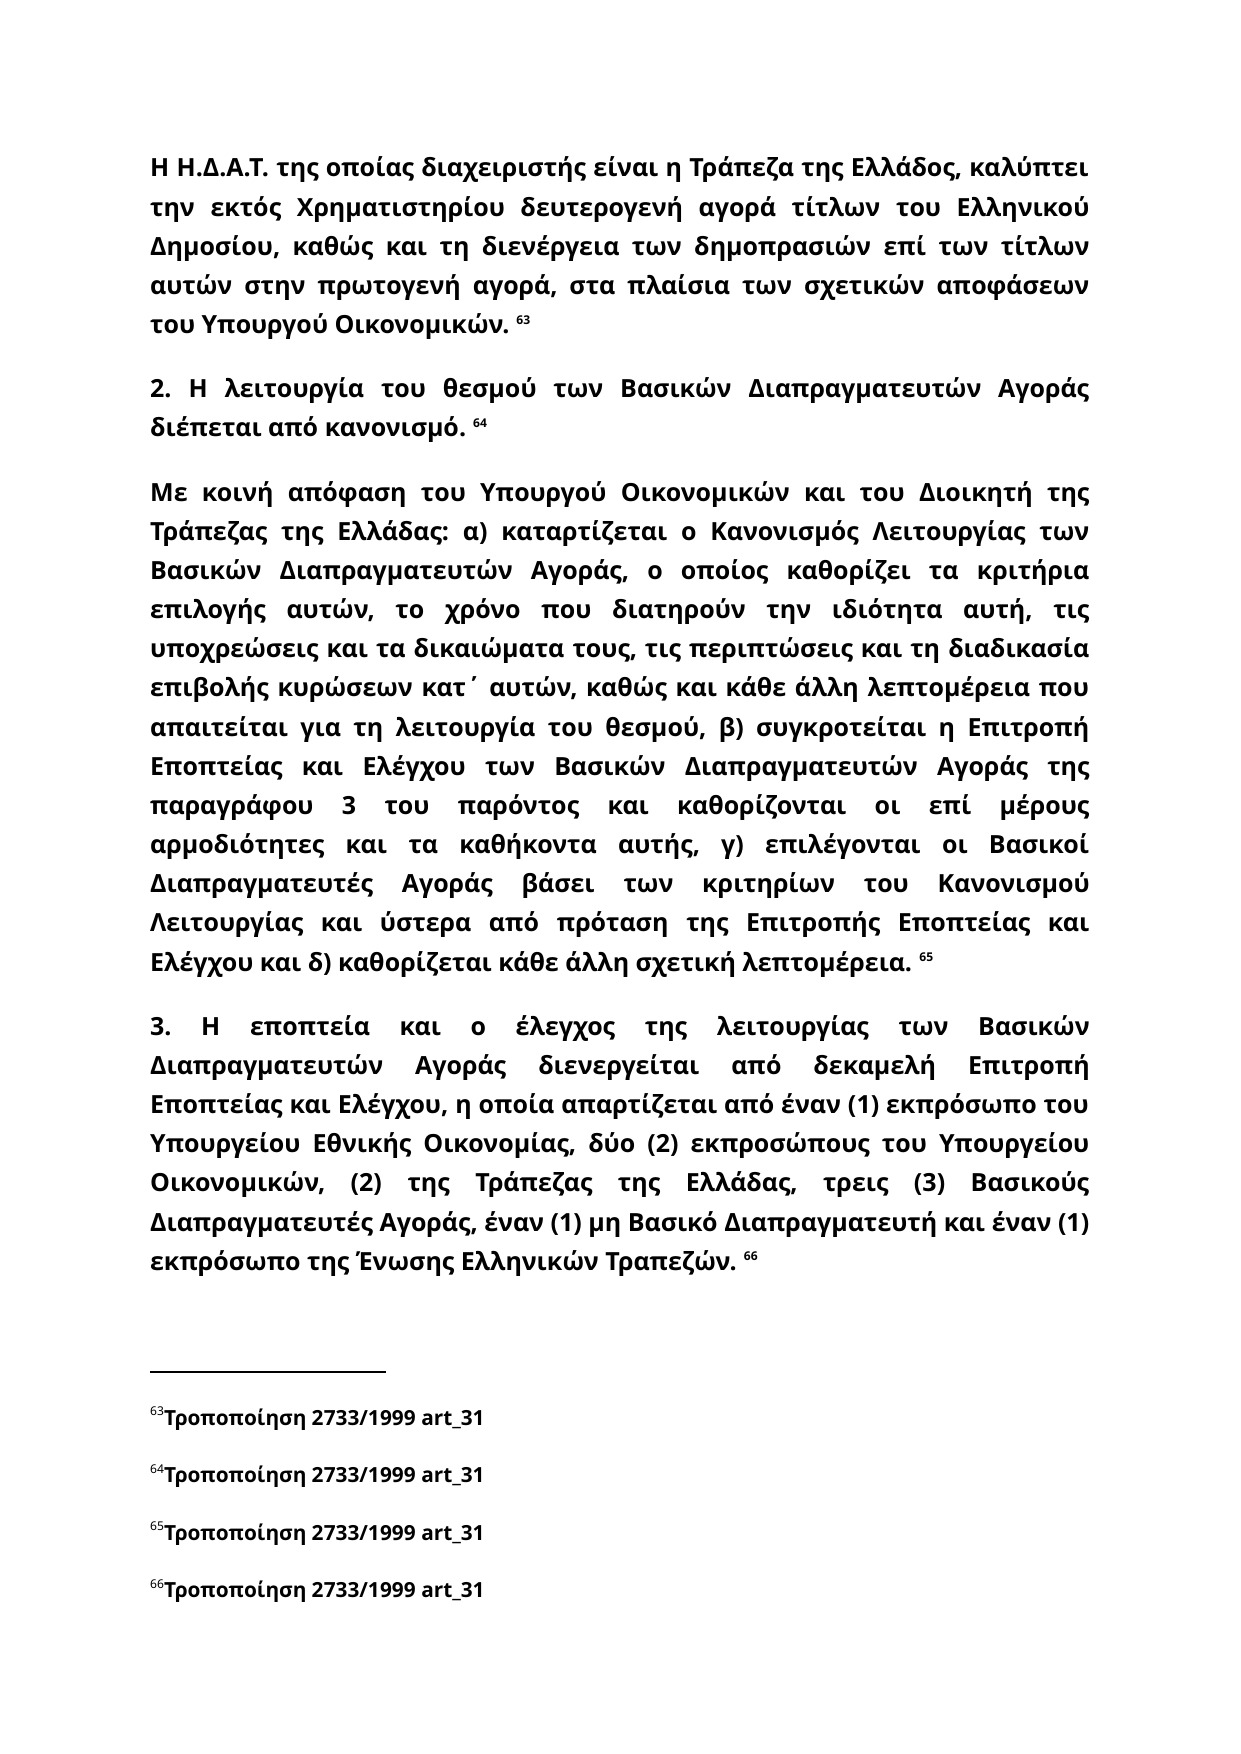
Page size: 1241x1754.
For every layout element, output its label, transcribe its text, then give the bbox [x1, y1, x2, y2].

text Τροποποίηση 2733/1999 art_31 [150, 1518, 1090, 1546]
text 3. Η εποπτεία και ο έλεγχος της λειτουργίας των Βασικών Διαπραγματευτών Αγοράς διενεργείται από δεκαμελή Επιτροπή Εποπτείας και Ελέγχου, η οποία απαρτίζεται από έναν (1) εκπρόσωπο του Υπουργείου Εθνικής Οικονομίας, δύο (2) εκπροσώπους του Υπουργείου Οικονομικών, (2) της Τράπεζας της Ελλάδας, τρεις (3) Βασικούς Διαπραγματευτές Αγοράς, έναν (1) μη Βασικό Διαπραγματευτή και έναν (1) εκπρόσωπο της Ένωσης Ελληνικών Τραπεζών. [150, 1008, 1090, 1277]
text Τροποποίηση 2733/1999 art_31 [150, 1460, 1090, 1489]
text Τροποποίηση 2733/1999 art_31 [150, 1403, 1090, 1431]
text 2. Η λειτουργία του θεσμού των Βασικών Διαπραγματευτών Αγοράς διέπεται από κανονισμό. [150, 371, 1090, 444]
text Η Η.Δ.Α.Τ. της οποίας διαχειριστής είναι η Τράπεζα της Ελλάδος, καλύπτει την εκτός Χρηματιστηρίου δευτερογενή αγορά τίτλων του Ελληνικού Δημοσίου, καθώς και τη διενέργεια των δημοπρασιών επί των τίτλων αυτών στην πρωτογενή αγορά, στα πλαίσια των σχετικών αποφάσεων του Υπουργού Οικονομικών. [150, 150, 1090, 341]
text Τροποποίηση 2733/1999 art_31 [150, 1576, 1090, 1604]
text Με κοινή απόφαση του Υπουργού Οικονομικών και του Διοικητή της Τράπεζας της Ελλάδας: α) καταρτίζεται ο Κανονισμός Λειτουργίας των Βασικών Διαπραγματευτών Αγοράς, ο οποίος καθορίζει τα κριτήρια επιλογής αυτών, το χρόνο που διατηρούν την ιδιότητα αυτή, τις υποχρεώσεις και τα δικαιώματα τους, τις περιπτώσεις και τη διαδικασία επιβολής κυρώσεων κατ΄ αυτών, καθώς και κάθε άλλη λεπτομέρεια που απαιτείται για τη λειτουργία του θεσμού, β) συγκροτείται η Επιτροπή Εποπτείας και Ελέγχου των Βασικών Διαπραγματευτών Αγοράς της παραγράφου 3 του παρόντος και καθορίζονται οι επί μέρους αρμοδιότητες και τα καθήκοντα αυτής, γ) επιλέγονται οι Βασικοί Διαπραγματευτές Αγοράς βάσει των κριτηρίων του Κανονισμού Λειτουργίας και ύστερα από πρόταση της Επιτροπής Εποπτείας και Ελέγχου και δ) καθορίζεται κάθε άλλη σχετική λεπτομέρεια. [150, 474, 1090, 978]
